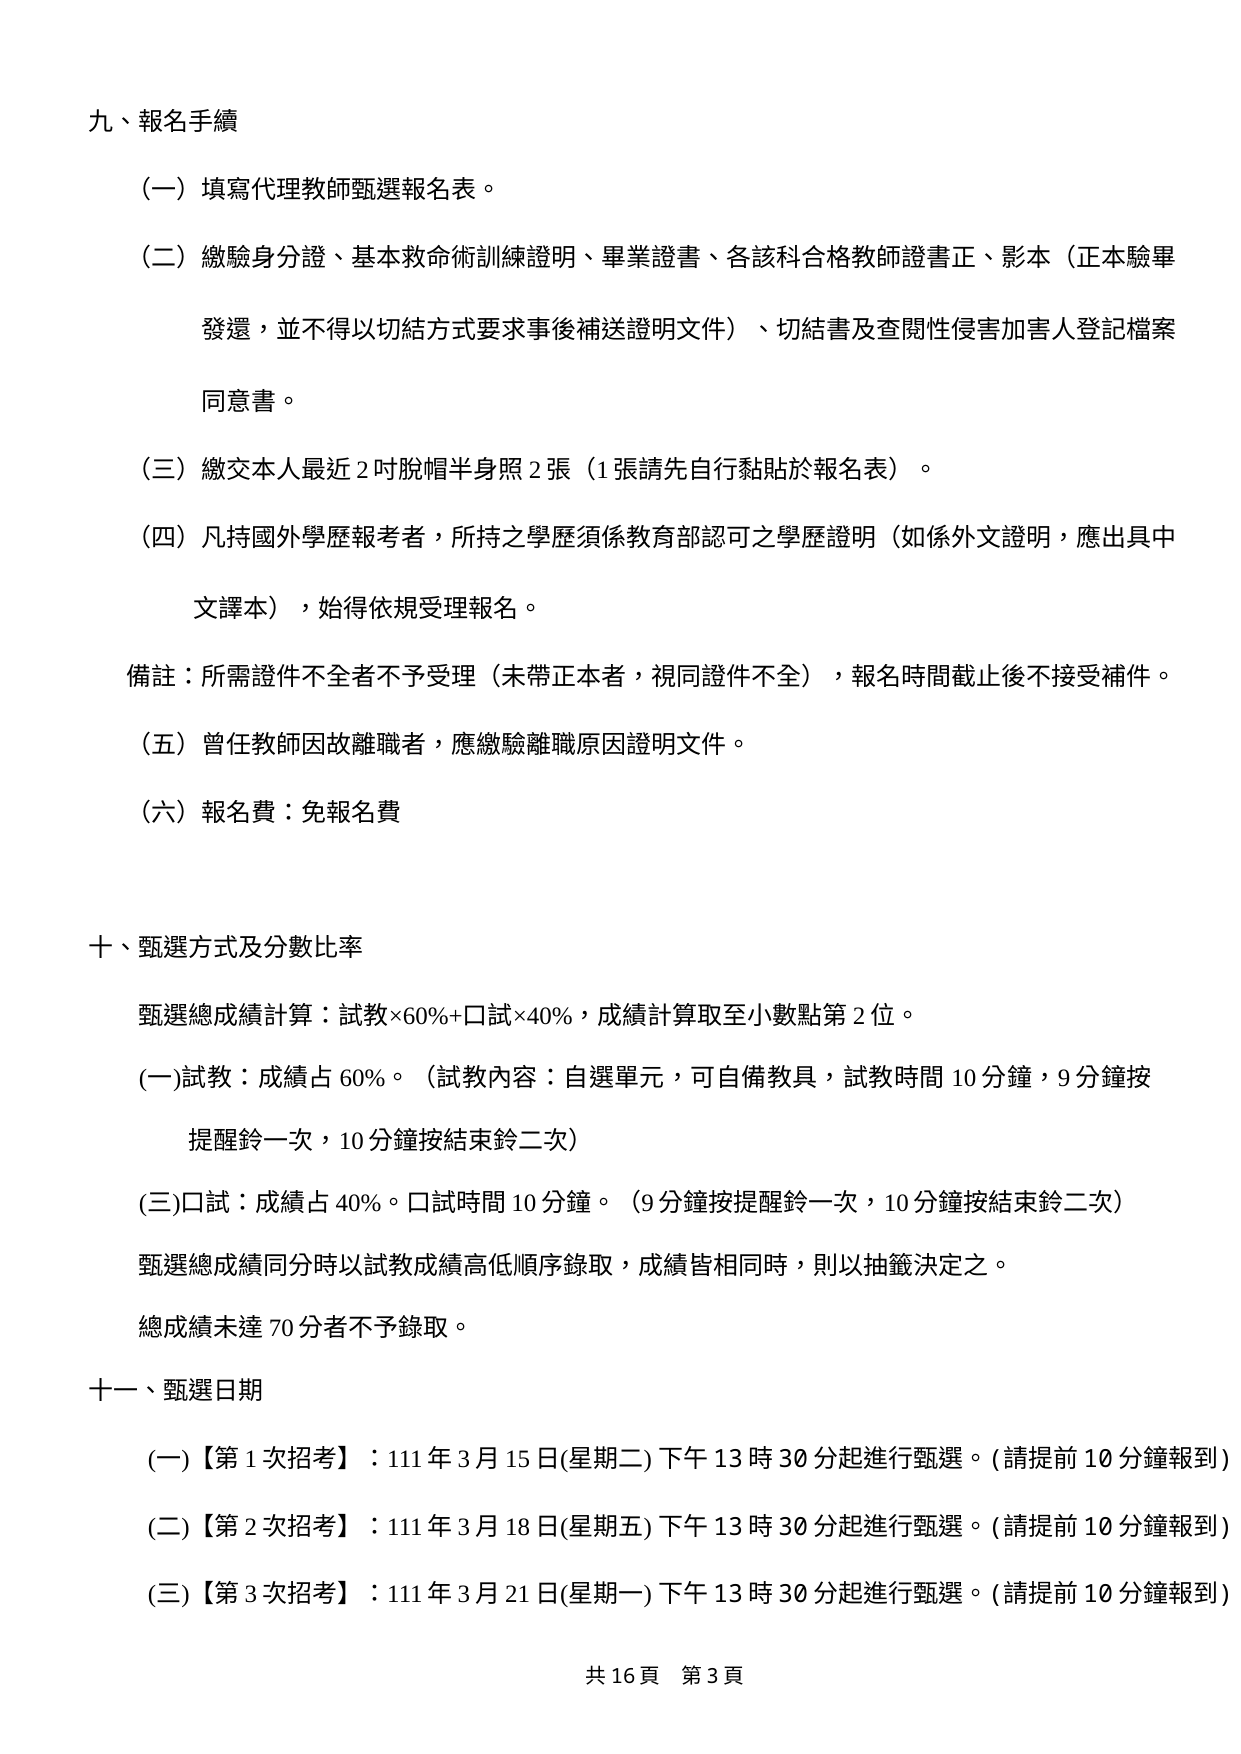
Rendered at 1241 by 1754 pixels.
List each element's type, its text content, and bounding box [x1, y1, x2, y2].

text 十、甄選方式及分數比率 [89, 904, 1240, 966]
text （五）曾任教師因故離職者，應繳驗離職原因證明文件。 [126, 701, 1240, 764]
text （三）繳交本人最近2吋脫帽半身照2張（1張請先自行黏貼於報名表）。 [126, 426, 1240, 488]
text （四）凡持國外學歷報考者，所持之學歷須係教育部認可之學歷證明（如係外文證明，應出具中文譯本），始得依規受理報名。 [126, 493, 1181, 628]
text (三)【第3次招考】：111年3月21日(星期一) 下午13時30分起進行甄選。(請提前10分鐘報到) [139, 1550, 1240, 1613]
text 九、報名手續 [89, 78, 1240, 141]
text （一）填寫代理教師甄選報名表。 [89, 146, 1240, 208]
text (一)試教：成績占60%。（試教內容：自選單元，可自備教具，試教時間10分鐘，9分鐘按提醒鈴一次，10分鐘按結束鈴二次） [139, 1034, 1152, 1159]
text （二）繳驗身分證、基本救命術訓練證明、畢業證書、各該科合格教師證書正、影本（正本驗畢發還，並不得以切結方式要求事後補送證明文件）、切結書及查閱性侵害加害人登記檔案同意書。 [126, 214, 1181, 420]
text 十一、甄選日期 [89, 1347, 1240, 1409]
text （六）報名費：免報名費 [126, 769, 1240, 832]
text 備註：所需證件不全者不予受理（未帶正本者，視同證件不全），報名時間截止後不接受補件。 [126, 633, 1240, 696]
text (一)【第1次招考】：111年3月15日(星期二) 下午13時30分起進行甄選。(請提前10分鐘報到) [139, 1414, 1240, 1477]
text 甄選總成績計算：試教×60%+口試×40%，成績計算取至小數點第2位。 [139, 972, 1240, 1034]
text 總成績未達70分者不予錄取。 [139, 1284, 1240, 1347]
text (三)口試：成績占40%。口試時間10分鐘。（9分鐘按提醒鈴一次，10分鐘按結束鈴二次） [139, 1159, 1240, 1222]
text (二)【第2次招考】：111年3月18日(星期五) 下午13時30分起進行甄選。(請提前10分鐘報到) [139, 1482, 1240, 1545]
text 甄選總成績同分時以試教成績高低順序錄取，成績皆相同時，則以抽籤決定之。 [139, 1222, 1240, 1284]
